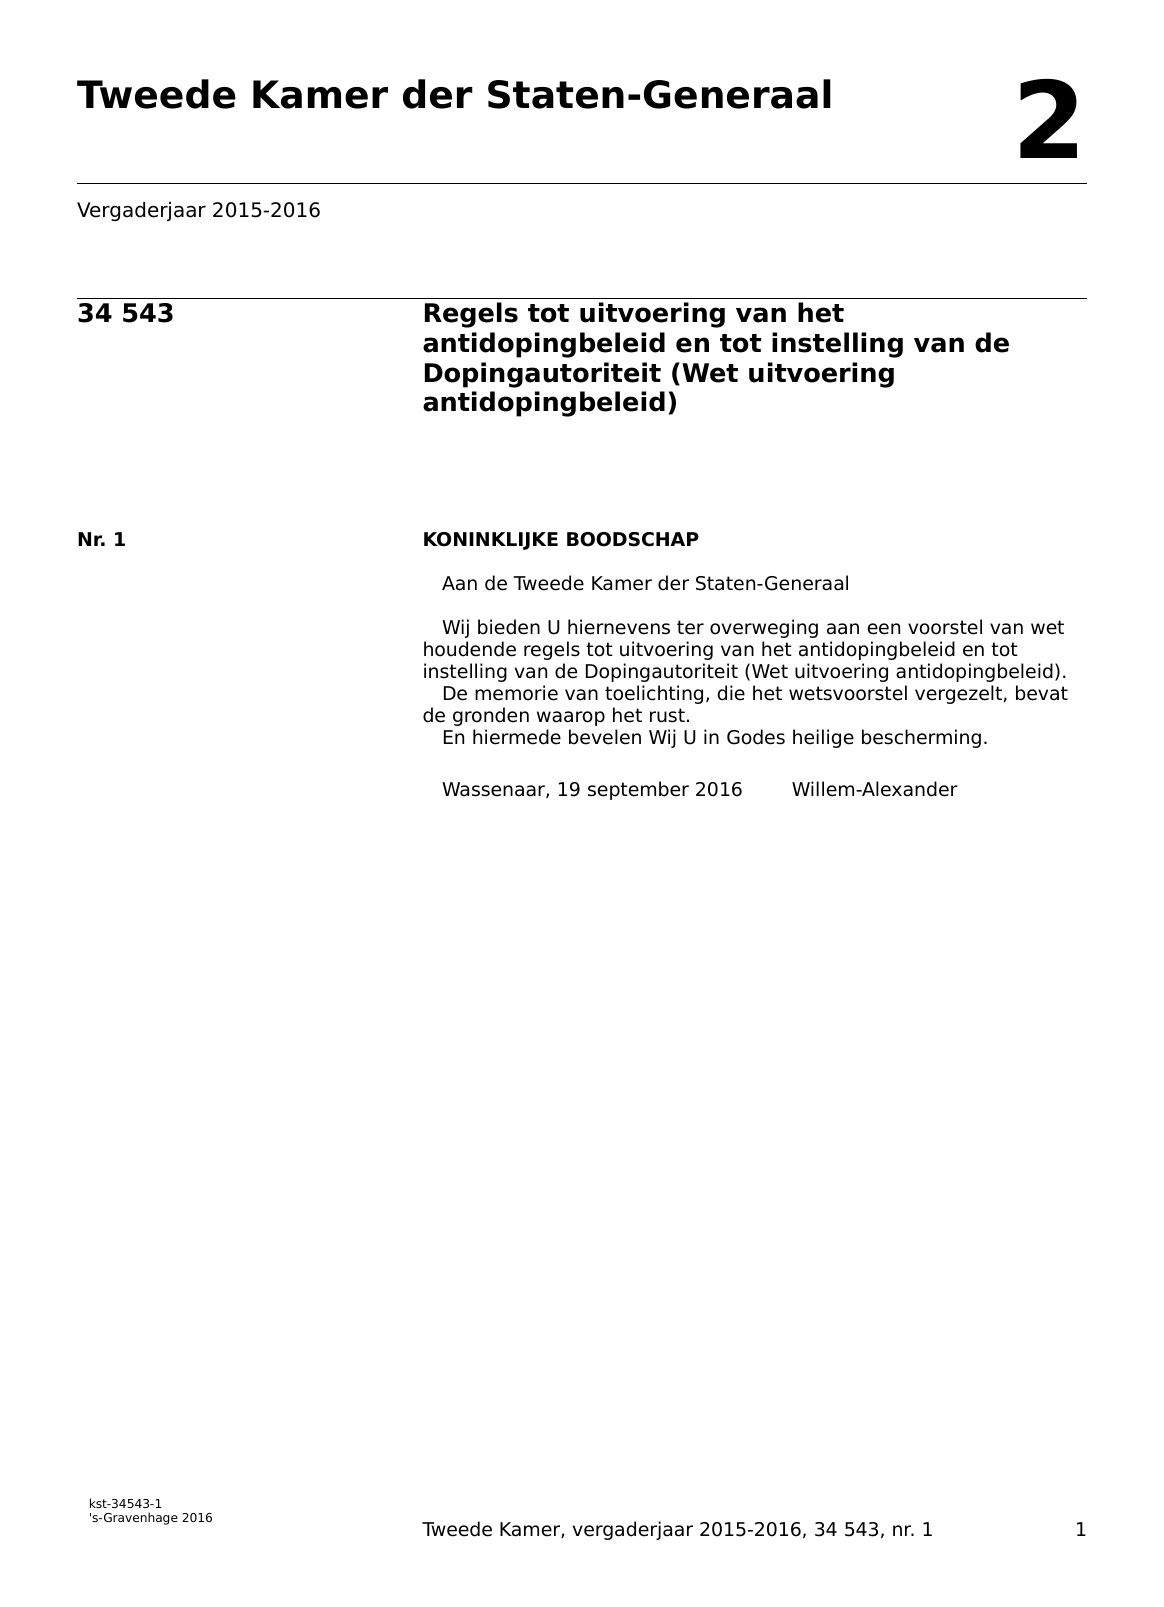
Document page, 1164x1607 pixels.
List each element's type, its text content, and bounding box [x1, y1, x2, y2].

subtitle Nr. 1 KONINKLIJKE BOODSCHAP [77, 529, 1087, 551]
text Wij bieden U hiernevens ter overweging aan een voorstel van wet houdende regels tot uitvoering van het antidopingbeleid en tot instelling van de Dopingautoriteit (Wet uitvoering antidopingbeleid). [422, 617, 1087, 683]
text En hiermede bevelen Wij U in Godes heilige bescherming. [422, 727, 1087, 749]
subtitle 34 543 Regels tot uitvoering van het antidopingbeleid en tot instelling van de Dopingautoriteit (Wet uitvoering antidopingbeleid) [77, 299, 1087, 418]
text 's-Gravenhage 2016 [88, 1511, 323, 1525]
table_header 2 [886, 59, 1087, 183]
text De memorie van toelichting, die het wetsvoorstel vergezelt, bevat de gronden waarop het rust. [422, 683, 1087, 727]
text kst-34543-1 [88, 1497, 323, 1511]
text Wassenaar, 19 september 2016 Willem-Alexander [422, 779, 1087, 801]
table_cell Vergaderjaar 2015-2016 [77, 184, 1087, 298]
text Aan de Tweede Kamer der Staten-Generaal [422, 573, 1087, 595]
table_header Tweede Kamer der Staten-Generaal [77, 59, 886, 183]
